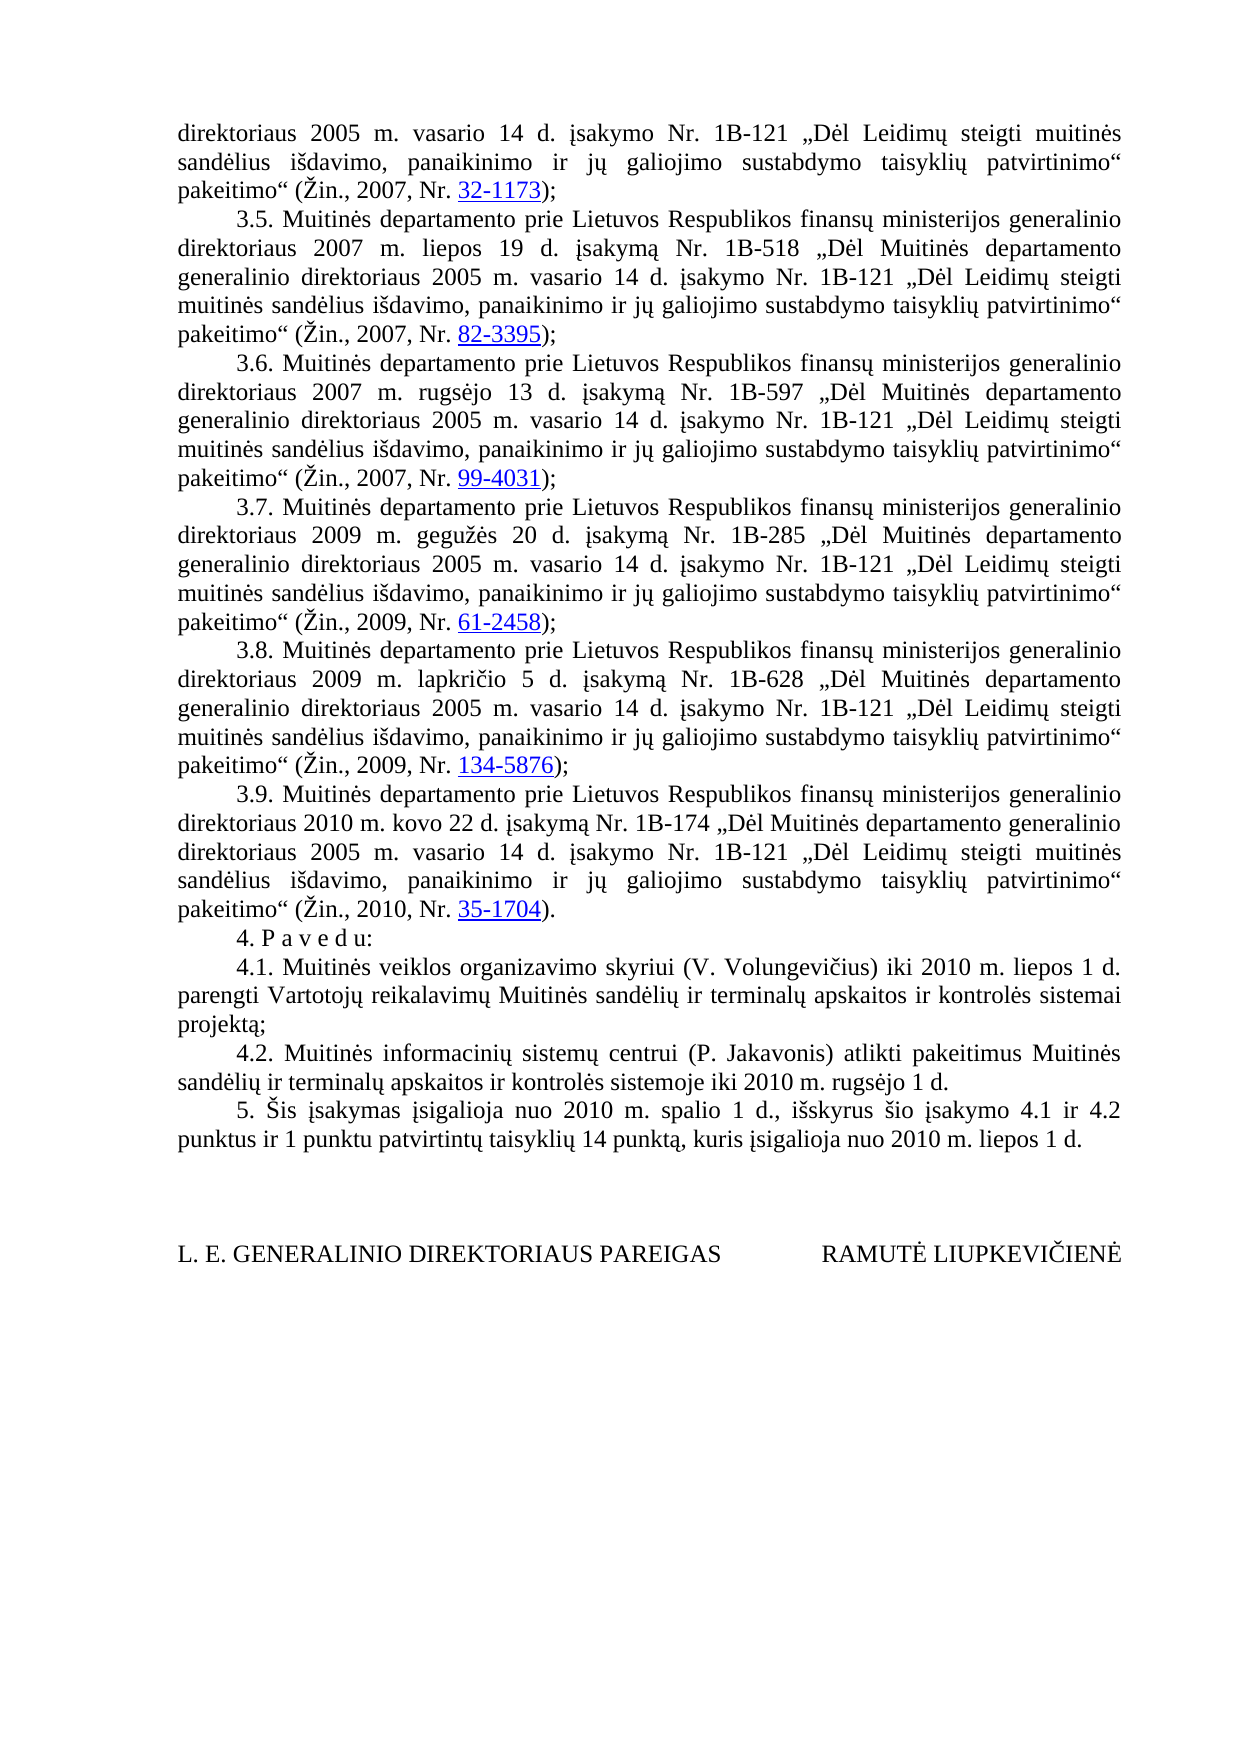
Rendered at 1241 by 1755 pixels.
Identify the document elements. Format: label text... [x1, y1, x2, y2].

text 3.6. Muitinės departamento prie Lietuvos Respublikos finansų ministerijos generalinio direktoriaus 2007 m. rugsėjo 13 d. įsakymą Nr. 1B-597 „Dėl Muitinės departamento generalinio direktoriaus 2005 m. vasario 14 d. įsakymo Nr. 1B-121 „Dėl Leidimų steigti muitinės sandėlius išdavimo, panaikinimo ir jų galiojimo sustabdymo taisyklių patvirtinimo“ pakeitimo“ (Žin., 2007, Nr. 99-4031); [177, 348, 1122, 492]
text 4.1. Muitinės veiklos organizavimo skyriui (V. Volungevičius) iki 2010 m. liepos 1 d. parengti Vartotojų reikalavimų Muitinės sandėlių ir terminalų apskaitos ir kontrolės sistemai projektą; [177, 952, 1122, 1038]
text 3.7. Muitinės departamento prie Lietuvos Respublikos finansų ministerijos generalinio direktoriaus 2009 m. gegužės 20 d. įsakymą Nr. 1B-285 „Dėl Muitinės departamento generalinio direktoriaus 2005 m. vasario 14 d. įsakymo Nr. 1B-121 „Dėl Leidimų steigti muitinės sandėlius išdavimo, panaikinimo ir jų galiojimo sustabdymo taisyklių patvirtinimo“ pakeitimo“ (Žin., 2009, Nr. 61-2458); [177, 492, 1122, 636]
text 5. Šis įsakymas įsigalioja nuo 2010 m. spalio 1 d., išskyrus šio įsakymo 4.1 ir 4.2 punktus ir 1 punktu patvirtintų taisyklių 14 punktą, kuris įsigalioja nuo 2010 m. liepos 1 d. [177, 1096, 1122, 1153]
text direktoriaus 2005 m. vasario 14 d. įsakymo Nr. 1B-121 „Dėl Leidimų steigti muitinės sandėlius išdavimo, panaikinimo ir jų galiojimo sustabdymo taisyklių patvirtinimo“ pakeitimo“ (Žin., 2007, Nr. 32-1173); [177, 118, 1122, 204]
text 4.2. Muitinės informacinių sistemų centrui (P. Jakavonis) atlikti pakeitimus Muitinės sandėlių ir terminalų apskaitos ir kontrolės sistemoje iki 2010 m. rugsėjo 1 d. [177, 1038, 1122, 1096]
text 3.9. Muitinės departamento prie Lietuvos Respublikos finansų ministerijos generalinio direktoriaus 2010 m. kovo 22 d. įsakymą Nr. 1B-174 „Dėl Muitinės departamento generalinio direktoriaus 2005 m. vasario 14 d. įsakymo Nr. 1B-121 „Dėl Leidimų steigti muitinės sandėlius išdavimo, panaikinimo ir jų galiojimo sustabdymo taisyklių patvirtinimo“ pakeitimo“ (Žin., 2010, Nr. 35-1704). [177, 779, 1122, 923]
text 4. P a v e d u: [177, 923, 1122, 952]
text L. e. generalinio direktoriaus pareigas Ramutė Liupkevičienė [177, 1239, 1122, 1268]
text 3.8. Muitinės departamento prie Lietuvos Respublikos finansų ministerijos generalinio direktoriaus 2009 m. lapkričio 5 d. įsakymą Nr. 1B-628 „Dėl Muitinės departamento generalinio direktoriaus 2005 m. vasario 14 d. įsakymo Nr. 1B-121 „Dėl Leidimų steigti muitinės sandėlius išdavimo, panaikinimo ir jų galiojimo sustabdymo taisyklių patvirtinimo“ pakeitimo“ (Žin., 2009, Nr. 134-5876); [177, 636, 1122, 779]
text 3.5. Muitinės departamento prie Lietuvos Respublikos finansų ministerijos generalinio direktoriaus 2007 m. liepos 19 d. įsakymą Nr. 1B-518 „Dėl Muitinės departamento generalinio direktoriaus 2005 m. vasario 14 d. įsakymo Nr. 1B-121 „Dėl Leidimų steigti muitinės sandėlius išdavimo, panaikinimo ir jų galiojimo sustabdymo taisyklių patvirtinimo“ pakeitimo“ (Žin., 2007, Nr. 82-3395); [177, 204, 1122, 348]
